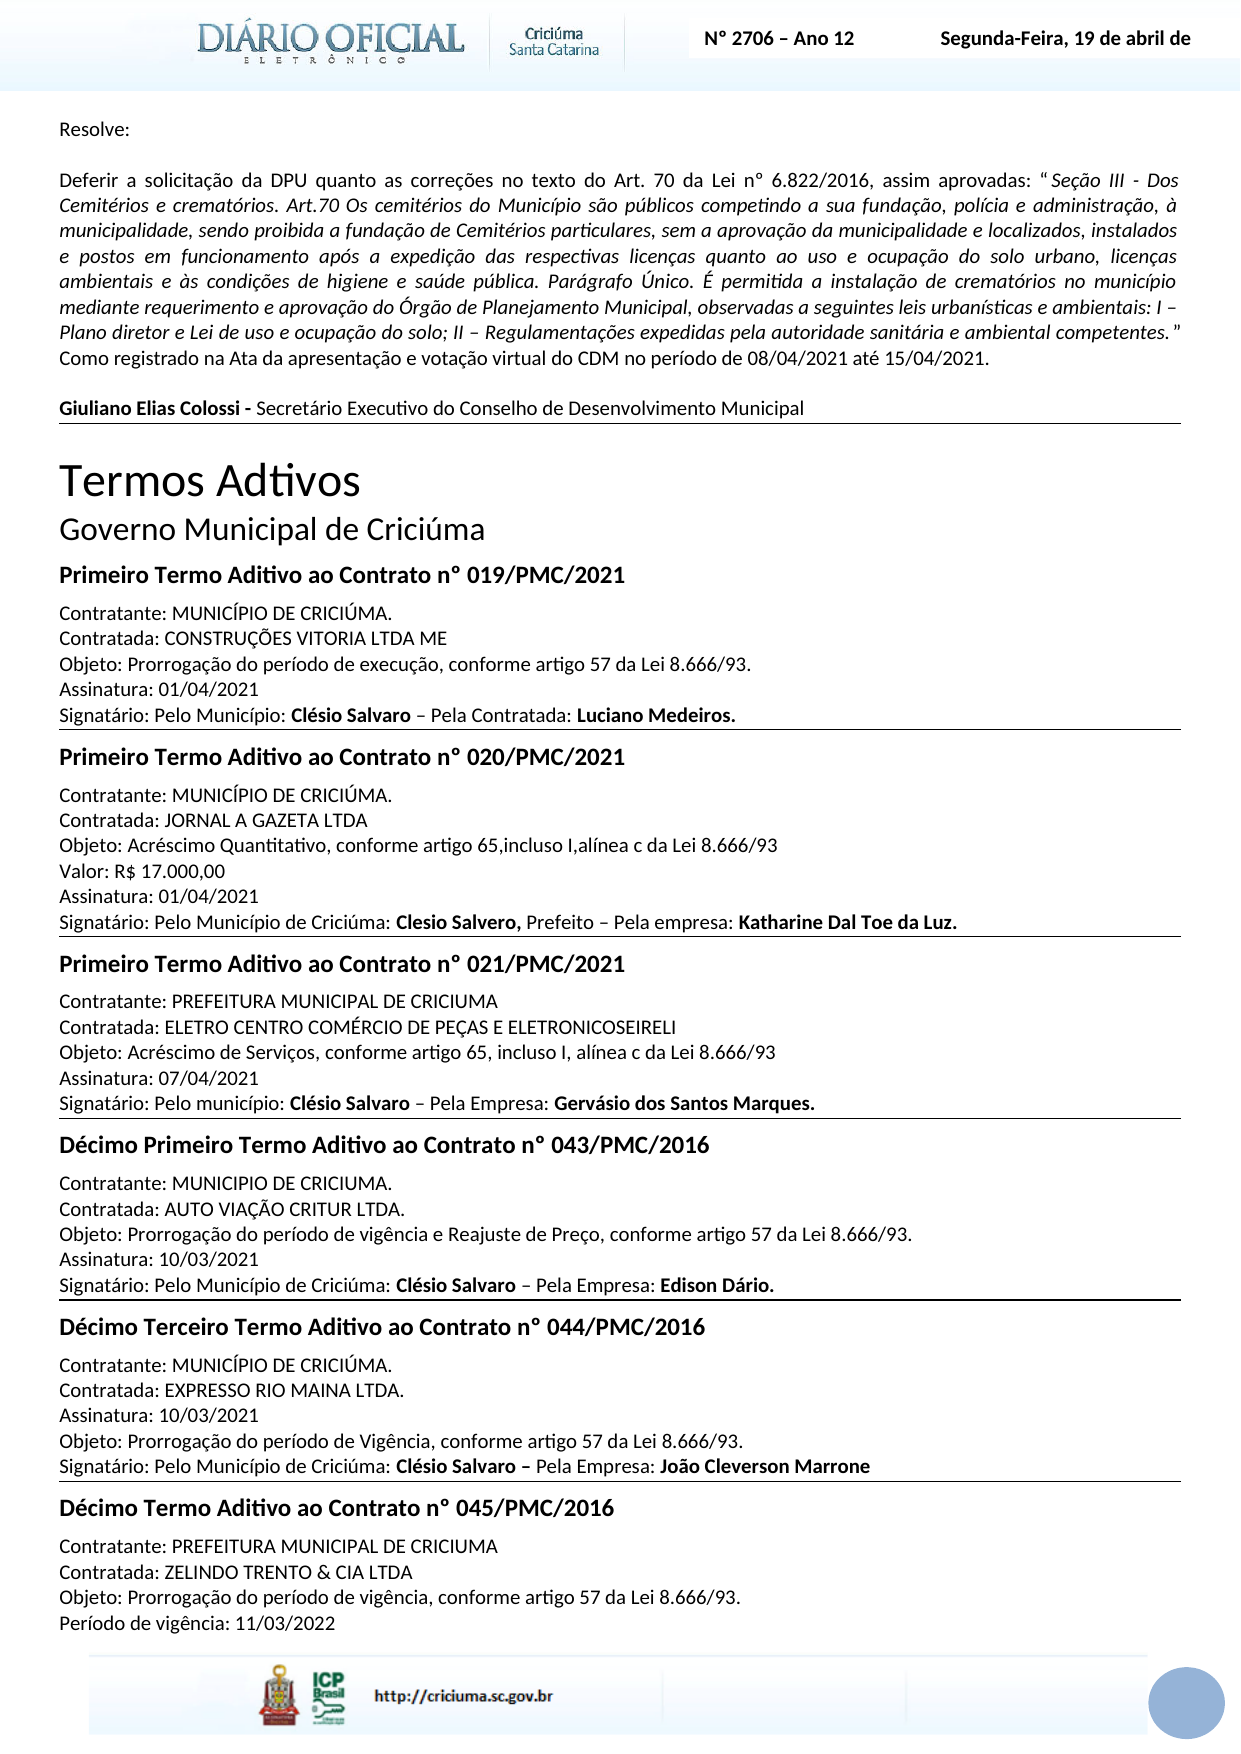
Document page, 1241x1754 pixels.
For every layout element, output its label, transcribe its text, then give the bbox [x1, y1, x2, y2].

text Termos Adtivos [59, 449, 1181, 508]
text Contratante: PREFEITURA MUNICIPAL DE CRICIUMA [59, 989, 1181, 1014]
text Signatário: Pelo Município de Criciúma: Clésio Salvaro – Pela Empresa: João Cleverson Marrone [59, 1453, 1181, 1481]
text Contratante: MUNICÍPIO DE CRICIÚMA. [59, 1352, 1181, 1377]
text Resolve: [59, 116, 1181, 141]
text Deferir a solicitação da DPU quanto as correções no texto do Art. 70 da Lei nº 6.822/2016, assim aprovadas: “Seção III - Dos Cemitérios e crematórios. Art.70 Os cemitérios do Município são públicos competindo a sua fundação, polícia e administração, à municipalidade, sendo proibida a fundação de Cemitérios particulares, sem a aprovação da municipalidade e localizados, instalados e postos em funcionamento após a expedição das respectivas licenças quanto ao uso e ocupação do solo urbano, licenças ambientais e às condições de higiene e saúde pública. Parágrafo Único. É permitida a instalação de crematórios no município mediante requerimento e aprovação do Órgão de Planejamento Municipal, observadas a seguintes leis urbanísticas e ambientais: I – Plano diretor e Lei de uso e ocupação do solo; II – Regulamentações expedidas pela autoridade sanitária e ambiental competentes.” Como registrado na Ata da apresentação e votação virtual do CDM no período de 08/04/2021 até 15/04/2021. [59, 167, 1181, 370]
text Contratante: MUNICÍPIO DE CRICIÚMA. [59, 782, 1181, 807]
text Objeto: Acréscimo de Serviços, conforme artigo 65, incluso I, alínea c da Lei 8.666/93 [59, 1039, 1181, 1065]
text Primeiro Termo Aditivo ao Contrato nº 021/PMC/2021 [59, 948, 1181, 978]
text Décimo Terceiro Termo Aditivo ao Contrato nº 044/PMC/2016 [59, 1311, 1181, 1341]
text Contratante: PREFEITURA MUNICIPAL DE CRICIUMA [59, 1533, 1181, 1559]
text Assinatura: 10/03/2021 [59, 1247, 1181, 1272]
text Objeto: Prorrogação do período de vigência e Reajuste de Preço, conforme artigo 57 da Lei 8.666/93. [59, 1221, 1181, 1247]
text Contratada: JORNAL A GAZETA LTDA [59, 807, 1181, 833]
text Décimo Primeiro Termo Aditivo ao Contrato nº 043/PMC/2016 [59, 1129, 1181, 1160]
text Assinatura: 07/04/2021 [59, 1065, 1181, 1090]
text Governo Municipal de Criciúma [59, 508, 1181, 549]
text Primeiro Termo Aditivo ao Contrato nº 020/PMC/2021 [59, 741, 1181, 771]
text Objeto: Acréscimo Quantitativo, conforme artigo 65,incluso I,alínea c da Lei 8.666/93 [59, 833, 1181, 858]
text Objeto: Prorrogação do período de vigência, conforme artigo 57 da Lei 8.666/93. [59, 1584, 1181, 1610]
text Contratada: ZELINDO TRENTO & CIA LTDA [59, 1559, 1181, 1584]
text Contratada: ELETRO CENTRO COMÉRCIO DE PEÇAS E ELETRONICOSEIRELI [59, 1014, 1181, 1039]
text Assinatura: 01/04/2021 [59, 676, 1181, 702]
text Giuliano Elias Colossi - Secretário Executivo do Conselho de Desenvolvimento Municipal [59, 396, 1181, 423]
text Décimo Termo Aditivo ao Contrato nº 045/PMC/2016 [59, 1492, 1181, 1523]
text Objeto: Prorrogação do período de execução, conforme artigo 57 da Lei 8.666/93. [59, 651, 1181, 676]
text Assinatura: 10/03/2021 [59, 1403, 1181, 1428]
text Signatário: Pelo Município de Criciúma: Clésio Salvaro – Pela Empresa: Edison Dário. [59, 1272, 1181, 1299]
text Contratante: MUNICÍPIO DE CRICIÚMA. [59, 600, 1181, 626]
text Primeiro Termo Aditivo ao Contrato nº 019/PMC/2021 [59, 559, 1181, 590]
text Assinatura: 01/04/2021 [59, 883, 1181, 909]
text Contratada: AUTO VIAÇÃO CRITUR LTDA. [59, 1196, 1181, 1221]
text Signatário: Pelo Município de Criciúma: Clesio Salvero, Prefeito – Pela empresa: Katharine Dal Toe da Luz. [59, 909, 1181, 936]
text Contratada: EXPRESSO RIO MAINA LTDA. [59, 1377, 1181, 1403]
text Objeto: Prorrogação do período de Vigência, conforme artigo 57 da Lei 8.666/93. [59, 1428, 1181, 1453]
text Valor: R$ 17.000,00 [59, 858, 1181, 883]
text Signatário: Pelo município: Clésio Salvaro – Pela Empresa: Gervásio dos Santos Marques. [59, 1090, 1181, 1118]
text Signatário: Pelo Município: Clésio Salvaro – Pela Contratada: Luciano Medeiros. [59, 702, 1181, 729]
text Contratada: CONSTRUÇÕES VITORIA LTDA ME [59, 626, 1181, 651]
text Contratante: MUNICIPIO DE CRICIUMA. [59, 1170, 1181, 1196]
text Período de vigência: 11/03/2022 [59, 1610, 1181, 1635]
